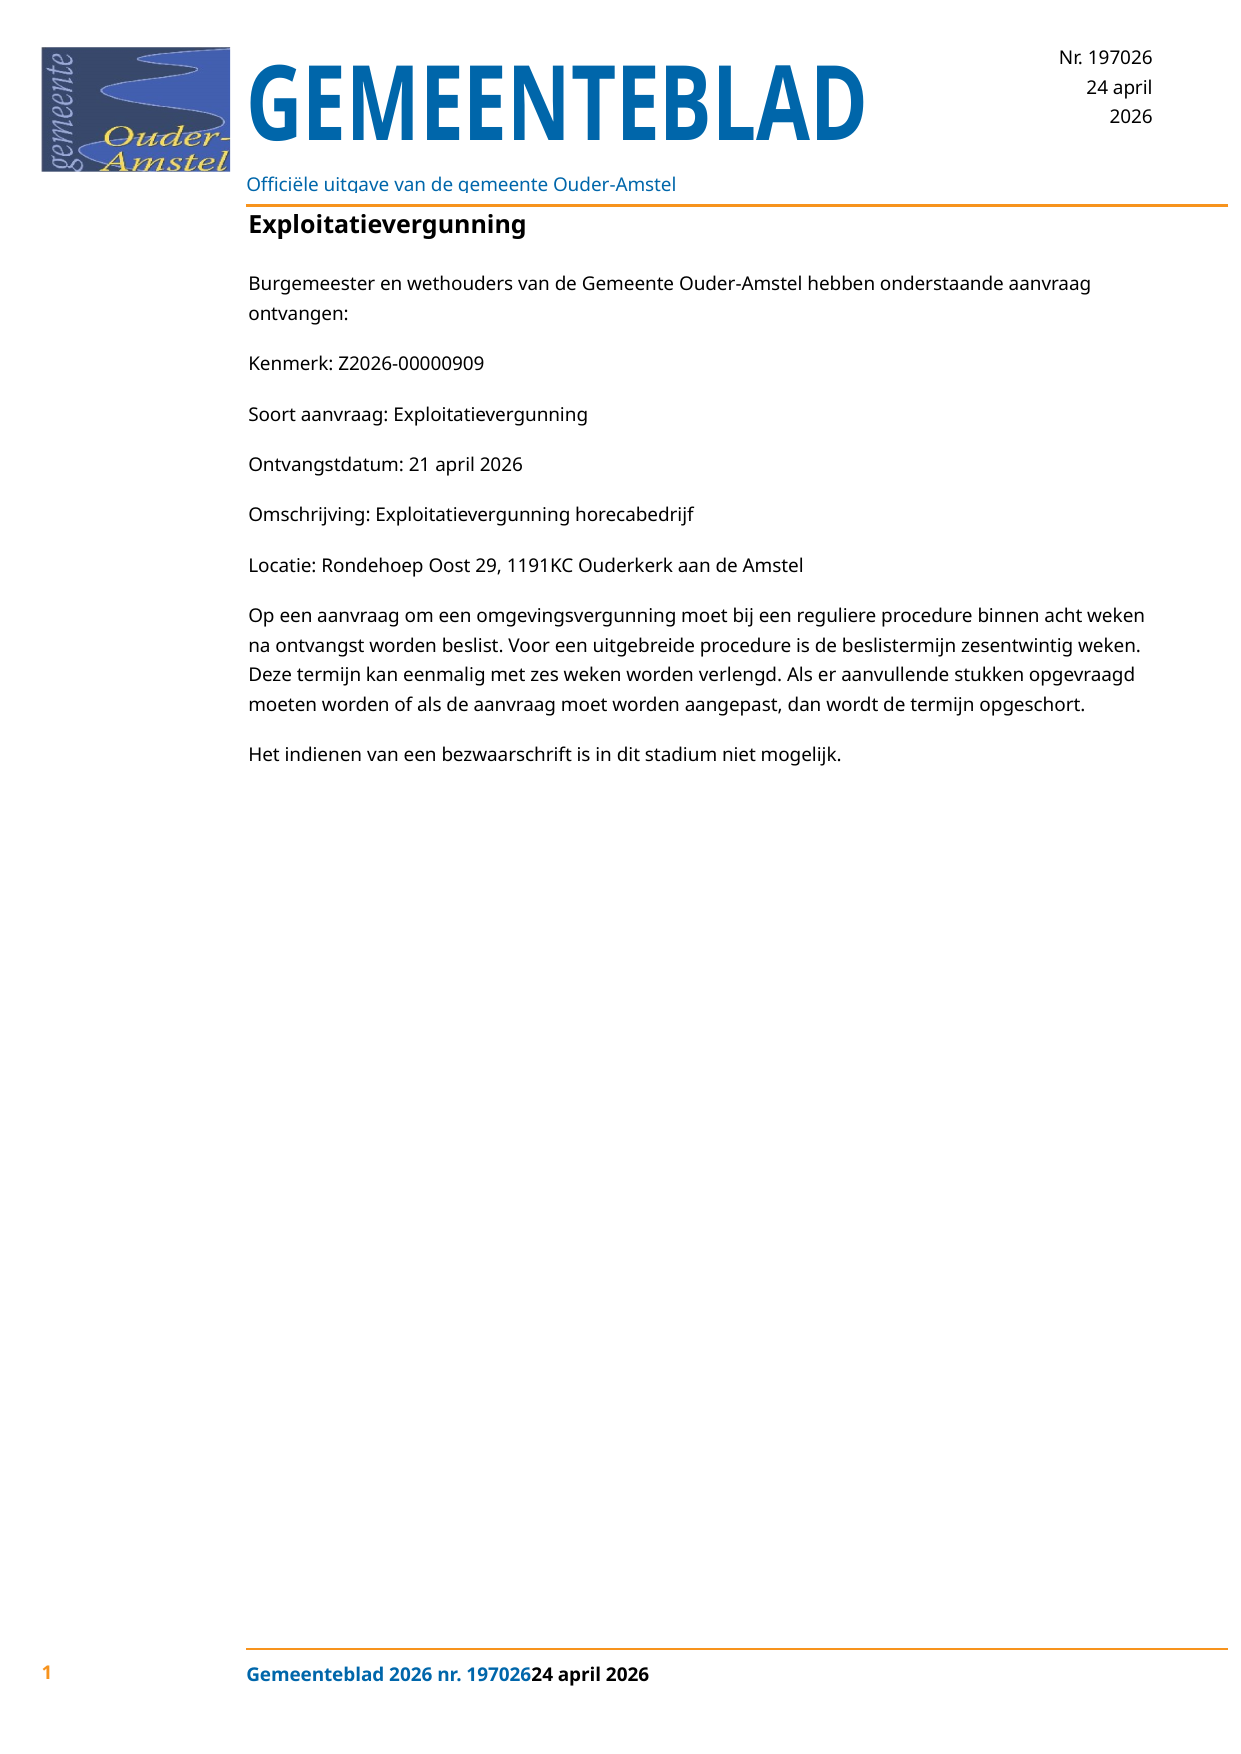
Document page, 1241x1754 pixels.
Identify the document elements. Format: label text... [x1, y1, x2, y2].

text Het indienen van een bezwaarschrift is in dit stadium niet mogelijk. [248, 742, 1152, 767]
text Soort aanvraag: Exploitatievergunning [248, 401, 1152, 426]
text Ontvangstdatum: 21 april 2026 [248, 451, 1152, 477]
picture [41, 47, 231, 172]
text Exploitatievergunning [248, 207, 1152, 241]
text Omschrijving: Exploitatievergunning horecabedrijf [248, 502, 1152, 527]
text Kenmerk: Z2026-00000909 [248, 350, 1152, 376]
text Burgemeester en wethouders van de Gemeente Ouder-Amstel hebben onderstaande aanvraag ontvangen: [248, 270, 1152, 326]
text Locatie: Rondehoep Oost 29, 1191KC Ouderkerk aan de Amstel [248, 552, 1152, 578]
text Op een aanvraag om een omgevingsvergunning moet bij een reguliere procedure binnen acht weken na ontvangst worden beslist. Voor een uitgebreide procedure is de beslistermijn zesentwintig weken. Deze termijn kan eenmalig met zes weken worden verlengd. Als er aanvullende stukken opgevraagd moeten worden of als de aanvraag moet worden aangepast, dan wordt de termijn opgeschort. [248, 602, 1152, 717]
